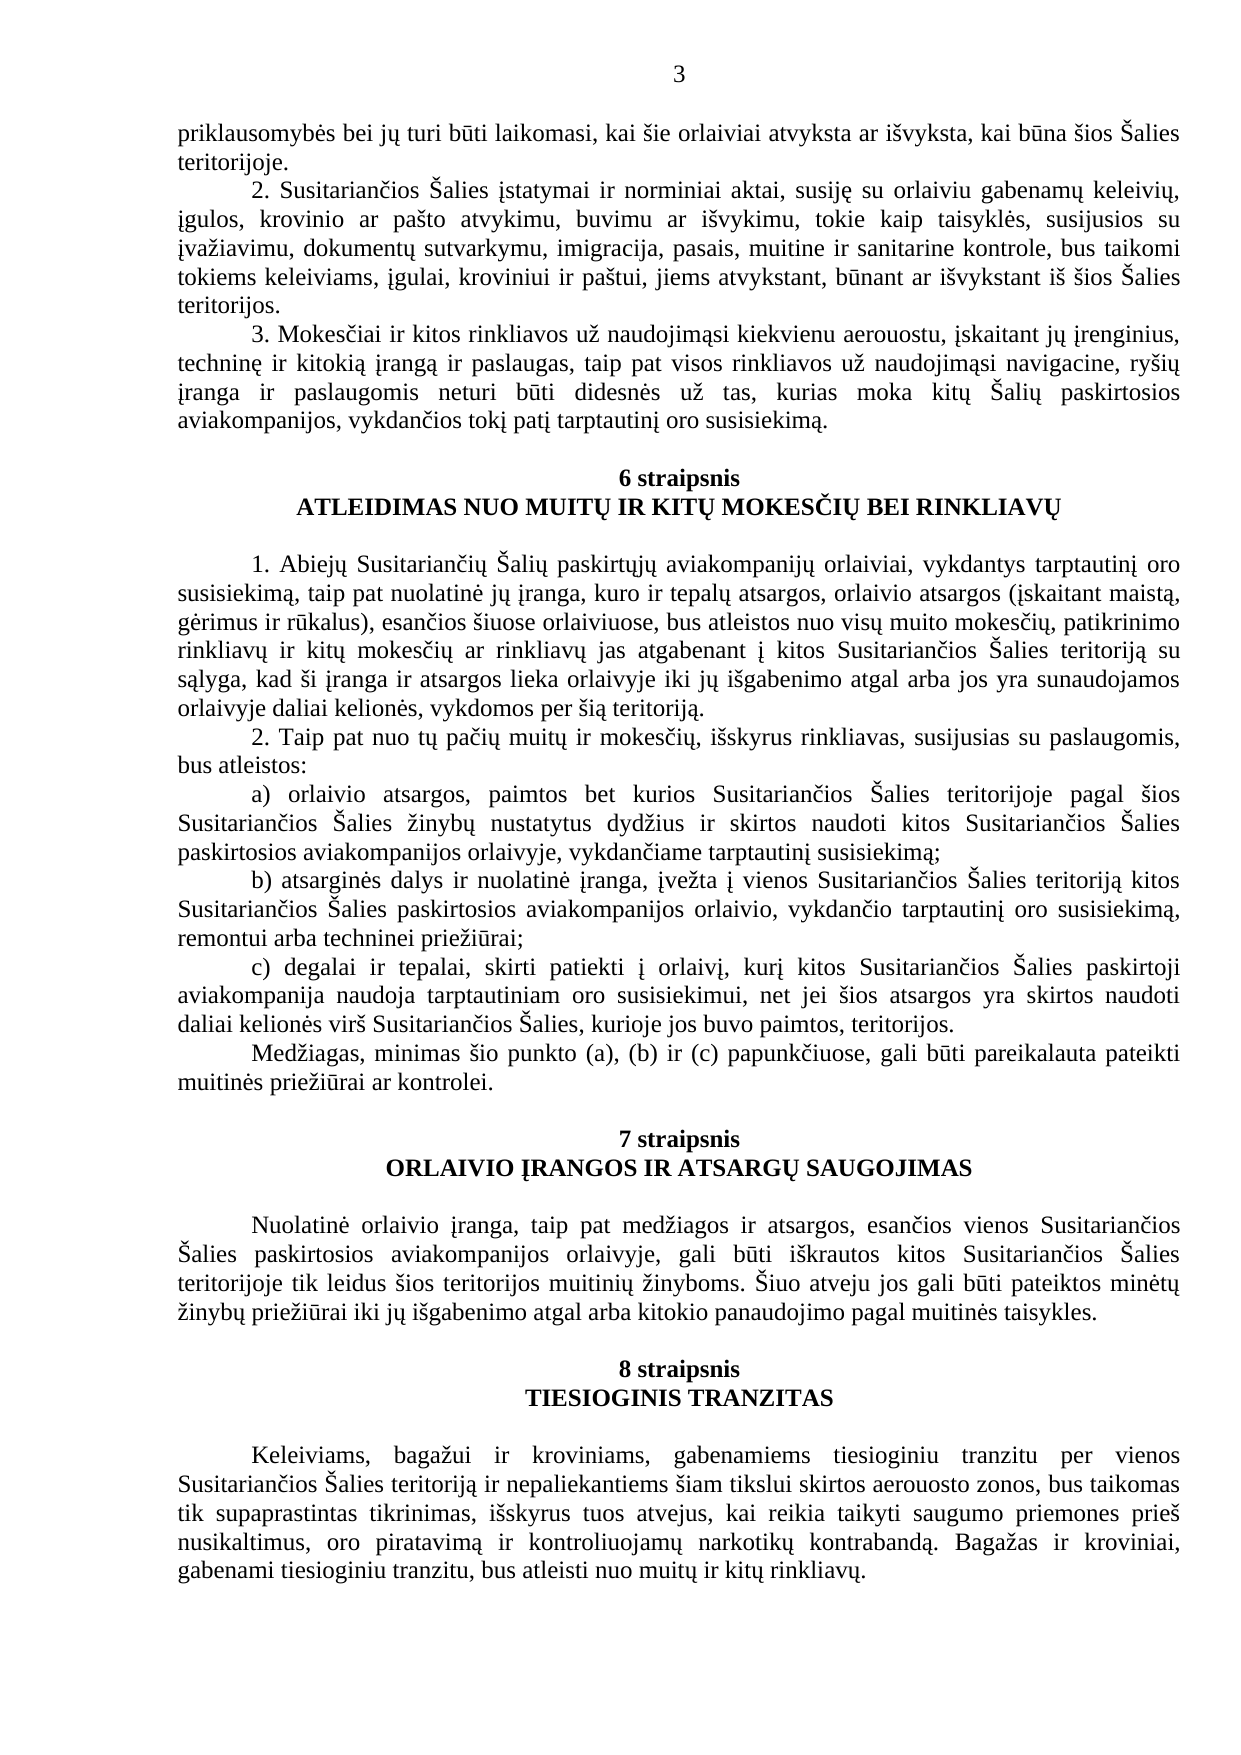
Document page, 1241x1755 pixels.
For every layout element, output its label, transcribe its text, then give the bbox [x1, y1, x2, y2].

text a) orlaivio atsargos, paimtos bet kurios Susitariančios Šalies teritorijoje pagal šios Susitariančios Šalies žinybų nustatytus dydžius ir skirtos naudoti kitos Susitariančios Šalies paskirtosios aviakompanijos orlaivyje, vykdančiame tarptautinį susisiekimą; [177, 779, 1181, 866]
text 2. Susitariančios Šalies įstatymai ir norminiai aktai, susiję su orlaiviu gabenamų keleivių, įgulos, krovinio ar pašto atvykimu, buvimu ar išvykimu, tokie kaip taisyklės, susijusios su įvažiavimu, dokumentų sutvarkymu, imigracija, pasais, muitine ir sanitarine kontrole, bus taikomi tokiems keleiviams, įgulai, kroviniui ir paštui, jiems atvykstant, būnant ar išvykstant iš šios Šalies teritorijos. [177, 176, 1181, 319]
text 7 straipsnis [177, 1124, 1181, 1153]
text ORLAIVIO ĮRANGOS IR ATSARGŲ SAUGOJIMAS [177, 1153, 1181, 1182]
text 6 straipsnis [177, 463, 1181, 492]
text priklausomybės bei jų turi būti laikomasi, kai šie orlaiviai atvyksta ar išvyksta, kai būna šios Šalies teritorijoje. [177, 118, 1181, 176]
text 1. Abiejų Susitariančių Šalių paskirtųjų aviakompanijų orlaiviai, vykdantys tarptautinį oro susisiekimą, taip pat nuolatinė jų įranga, kuro ir tepalų atsargos, orlaivio atsargos (įskaitant maistą, gėrimus ir rūkalus), esančios šiuose orlaiviuose, bus atleistos nuo visų muito mokesčių, patikrinimo rinkliavų ir kitų mokesčių ar rinkliavų jas atgabenant į kitos Susitariančios Šalies teritoriją su sąlyga, kad ši įranga ir atsargos lieka orlaivyje iki jų išgabenimo atgal arba jos yra sunaudojamos orlaivyje daliai kelionės, vykdomos per šią teritoriją. [177, 549, 1181, 722]
text Keleiviams, bagažui ir kroviniams, gabenamiems tiesioginiu tranzitu per vienos Susitariančios Šalies teritoriją ir nepaliekantiems šiam tikslui skirtos aerouosto zonos, bus taikomas tik supaprastintas tikrinimas, išskyrus tuos atvejus, kai reikia taikyti saugumo priemones prieš nusikaltimus, oro piratavimą ir kontroliuojamų narkotikų kontrabandą. Bagažas ir kroviniai, gabenami tiesioginiu tranzitu, bus atleisti nuo muitų ir kitų rinkliavų. [177, 1441, 1181, 1584]
text Nuolatinė orlaivio įranga, taip pat medžiagos ir atsargos, esančios vienos Susitariančios Šalies paskirtosios aviakompanijos orlaivyje, gali būti iškrautos kitos Susitariančios Šalies teritorijoje tik leidus šios teritorijos muitinių žinyboms. Šiuo atveju jos gali būti pateiktos minėtų žinybų priežiūrai iki jų išgabenimo atgal arba kitokio panaudojimo pagal muitinės taisykles. [177, 1211, 1181, 1326]
text b) atsarginės dalys ir nuolatinė įranga, įvežta į vienos Susitariančios Šalies teritoriją kitos Susitariančios Šalies paskirtosios aviakompanijos orlaivio, vykdančio tarptautinį oro susisiekimą, remontui arba techninei priežiūrai; [177, 866, 1181, 952]
text ATLEIDIMAS NUO MUITŲ IR KITŲ MOKESČIŲ BEI RINKLIAVŲ [177, 492, 1181, 521]
text TIESIOGINIS TRANZITAS [177, 1383, 1181, 1412]
text 3. Mokesčiai ir kitos rinkliavos už naudojimąsi kiekvienu aerouostu, įskaitant jų įrenginius, techninę ir kitokią įrangą ir paslaugas, taip pat visos rinkliavos už naudojimąsi navigacine, ryšių įranga ir paslaugomis neturi būti didesnės už tas, kurias moka kitų Šalių paskirtosios aviakompanijos, vykdančios tokį patį tarptautinį oro susisiekimą. [177, 319, 1181, 434]
text 2. Taip pat nuo tų pačių muitų ir mokesčių, išskyrus rinkliavas, susijusias su paslaugomis, bus atleistos: [177, 722, 1181, 779]
text c) degalai ir tepalai, skirti patiekti į orlaivį, kurį kitos Susitariančios Šalies paskirtoji aviakompanija naudoja tarptautiniam oro susisiekimui, net jei šios atsargos yra skirtos naudoti daliai kelionės virš Susitariančios Šalies, kurioje jos buvo paimtos, teritorijos. [177, 952, 1181, 1038]
text Medžiagas, minimas šio punkto (a), (b) ir (c) papunkčiuose, gali būti pareikalauta pateikti muitinės priežiūrai ar kontrolei. [177, 1038, 1181, 1096]
text 8 straipsnis [177, 1354, 1181, 1383]
